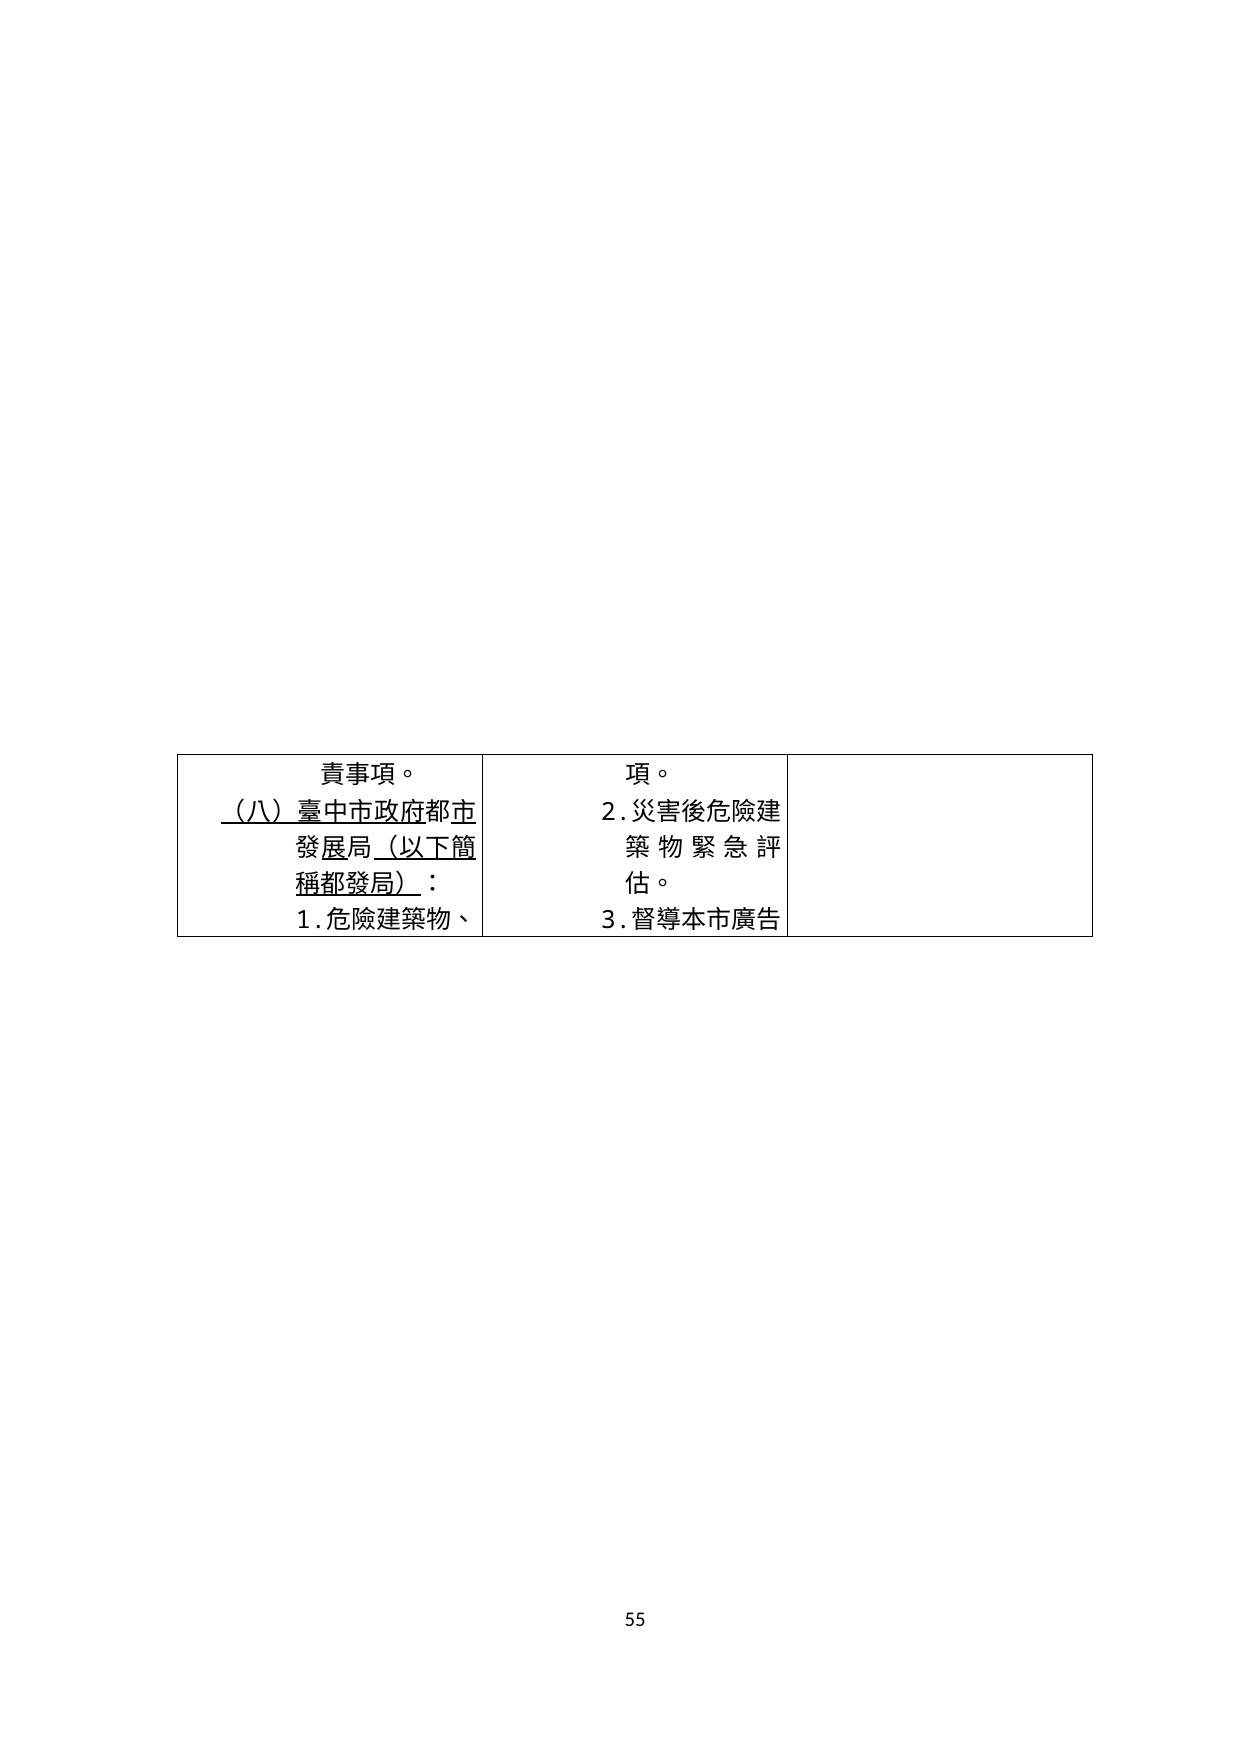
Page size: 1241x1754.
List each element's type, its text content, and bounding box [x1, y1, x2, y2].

table_cell 項。 2.災害後危險建築物緊急評估。 3.督導本市廣告 [483, 755, 787, 936]
table_cell [788, 755, 1092, 936]
table_cell 責事項。 （八）臺中市政府都市發展局（以下簡稱都發局）： 1.危險建築物、 [178, 755, 482, 936]
